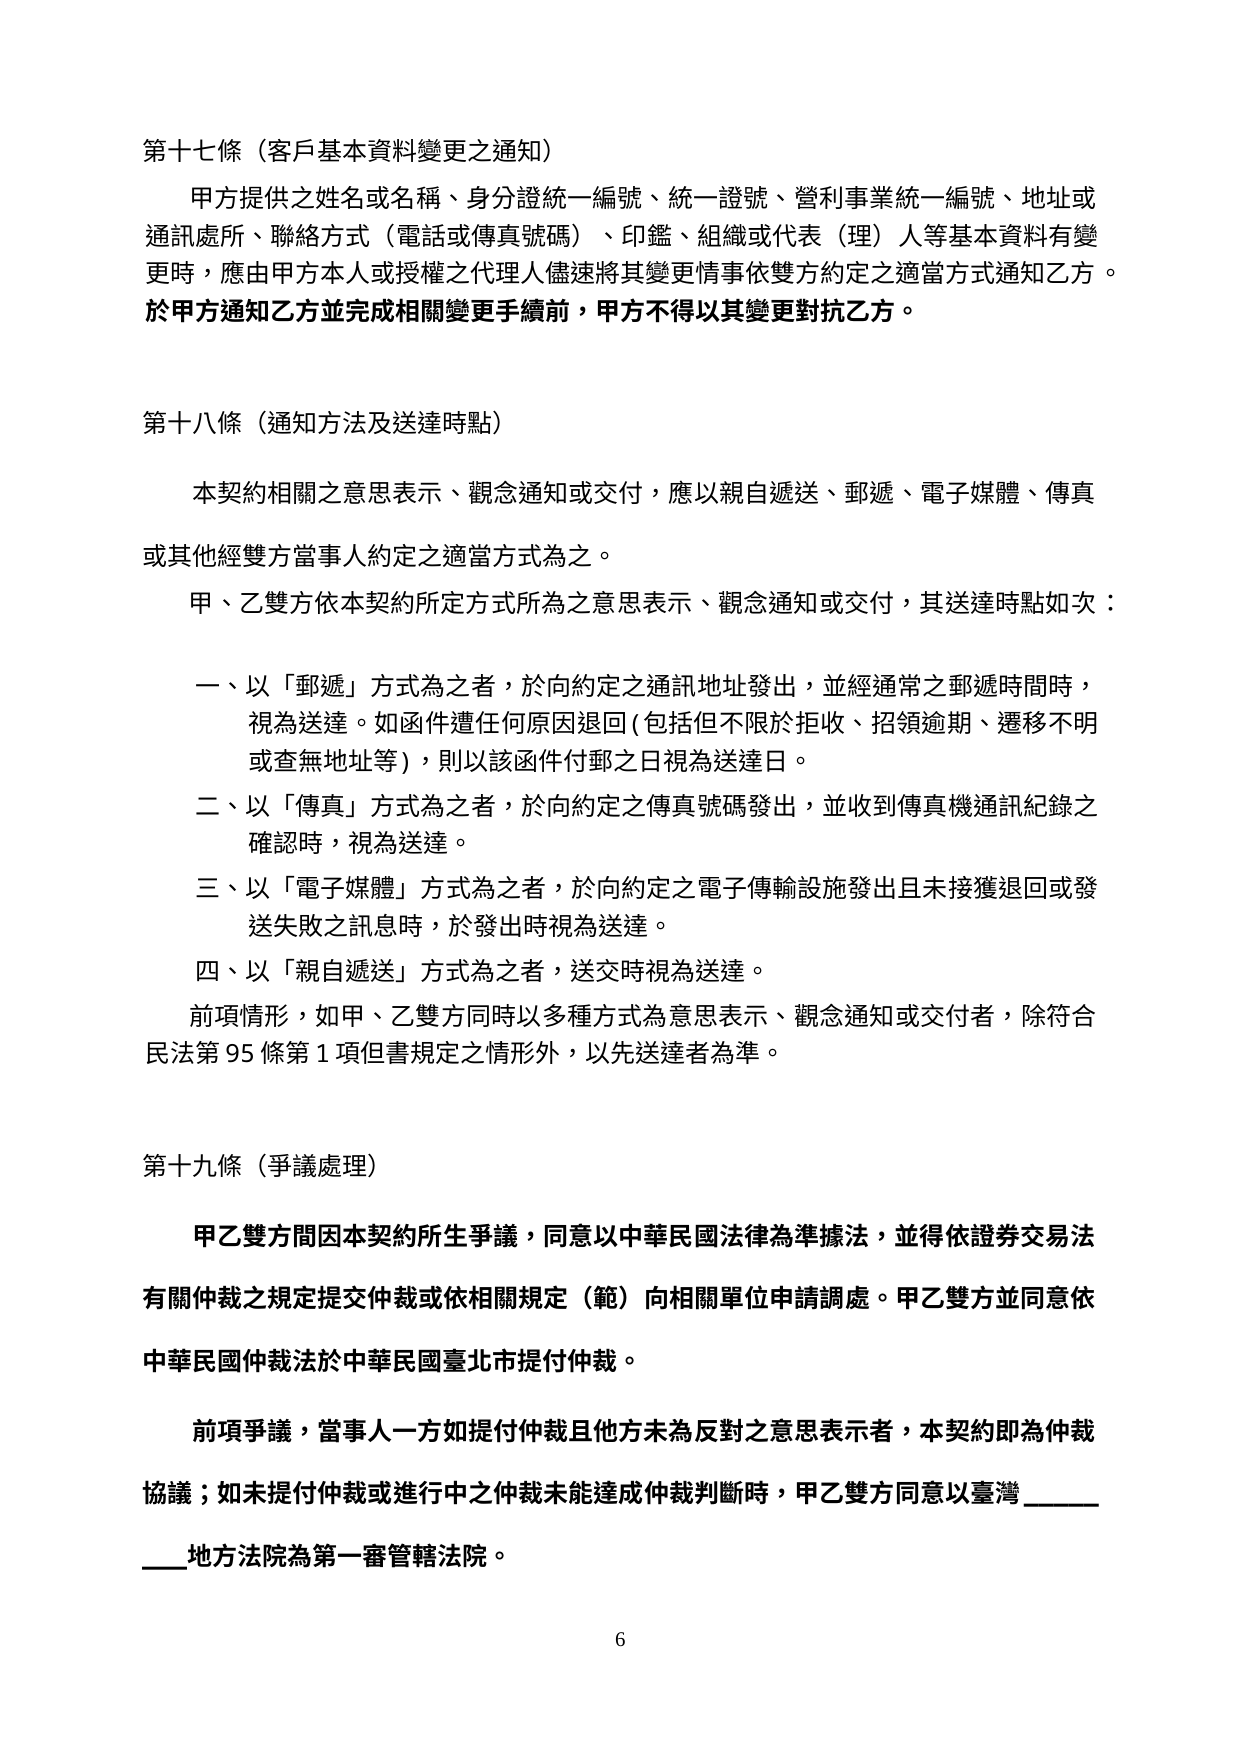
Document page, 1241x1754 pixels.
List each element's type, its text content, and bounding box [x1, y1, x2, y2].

text 本契約相關之意思表示、觀念通知或交付，應以親自遞送、郵遞、電子媒體、傳真或其他經雙方當事人約定之適當方式為之。 [142, 450, 1098, 575]
text 甲、乙雙方依本契約所定方式所為之意思表示、觀念通知或交付，其送達時點如次： [142, 583, 1098, 658]
text 三、以「電子媒體」方式為之者，於向約定之電子傳輸設施發出且未接獲退回或發送失敗之訊息時，於發出時視為送達。 [195, 868, 1098, 943]
text 甲乙雙方間因本契約所生爭議，同意以中華民國法律為準據法，並得依證券交易法有關仲裁之規定提交仲裁或依相關規定（範）向相關單位申請調處。甲乙雙方並同意依中華民國仲裁法於中華民國臺北市提付仲裁。 [142, 1193, 1098, 1380]
text 第十八條（通知方法及送達時點） [142, 380, 1098, 443]
text 第十七條（客戶基本資料變更之通知） [142, 108, 1098, 170]
text 一、以「郵遞」方式為之者，於向約定之通訊地址發出，並經通常之郵遞時間時，視為送達。如函件遭任何原因退回(包括但不限於拒收、招領逾期、遷移不明或查無地址等)，則以該函件付郵之日視為送達日。 [195, 665, 1098, 778]
text 前項爭議，當事人一方如提付仲裁且他方未為反對之意思表示者，本契約即為仲裁協議；如未提付仲裁或進行中之仲裁未能達成仲裁判斷時，甲乙雙方同意以臺灣________地方法院為第一審管轄法院。 [142, 1388, 1098, 1575]
text 二、以「傳真」方式為之者，於向約定之傳真號碼發出，並收到傳真機通訊紀錄之確認時，視為送達。 [195, 785, 1098, 860]
text 前項情形，如甲、乙雙方同時以多種方式為意思表示、觀念通知或交付者，除符合民法第95條第1項但書規定之情形外，以先送達者為準。 [145, 995, 1098, 1070]
text 甲方提供之姓名或名稱、身分證統一編號、統一證號、營利事業統一編號、地址或通訊處所、聯絡方式（電話或傳真號碼）、印鑑、組織或代表（理）人等基本資料有變更時，應由甲方本人或授權之代理人儘速將其變更情事依雙方約定之適當方式通知乙方。於甲方通知乙方並完成相關變更手續前，甲方不得以其變更對抗乙方。 [145, 178, 1098, 328]
text 四、以「親自遞送」方式為之者，送交時視為送達。 [195, 950, 1098, 988]
text 第十九條（爭議處理） [142, 1123, 1098, 1185]
